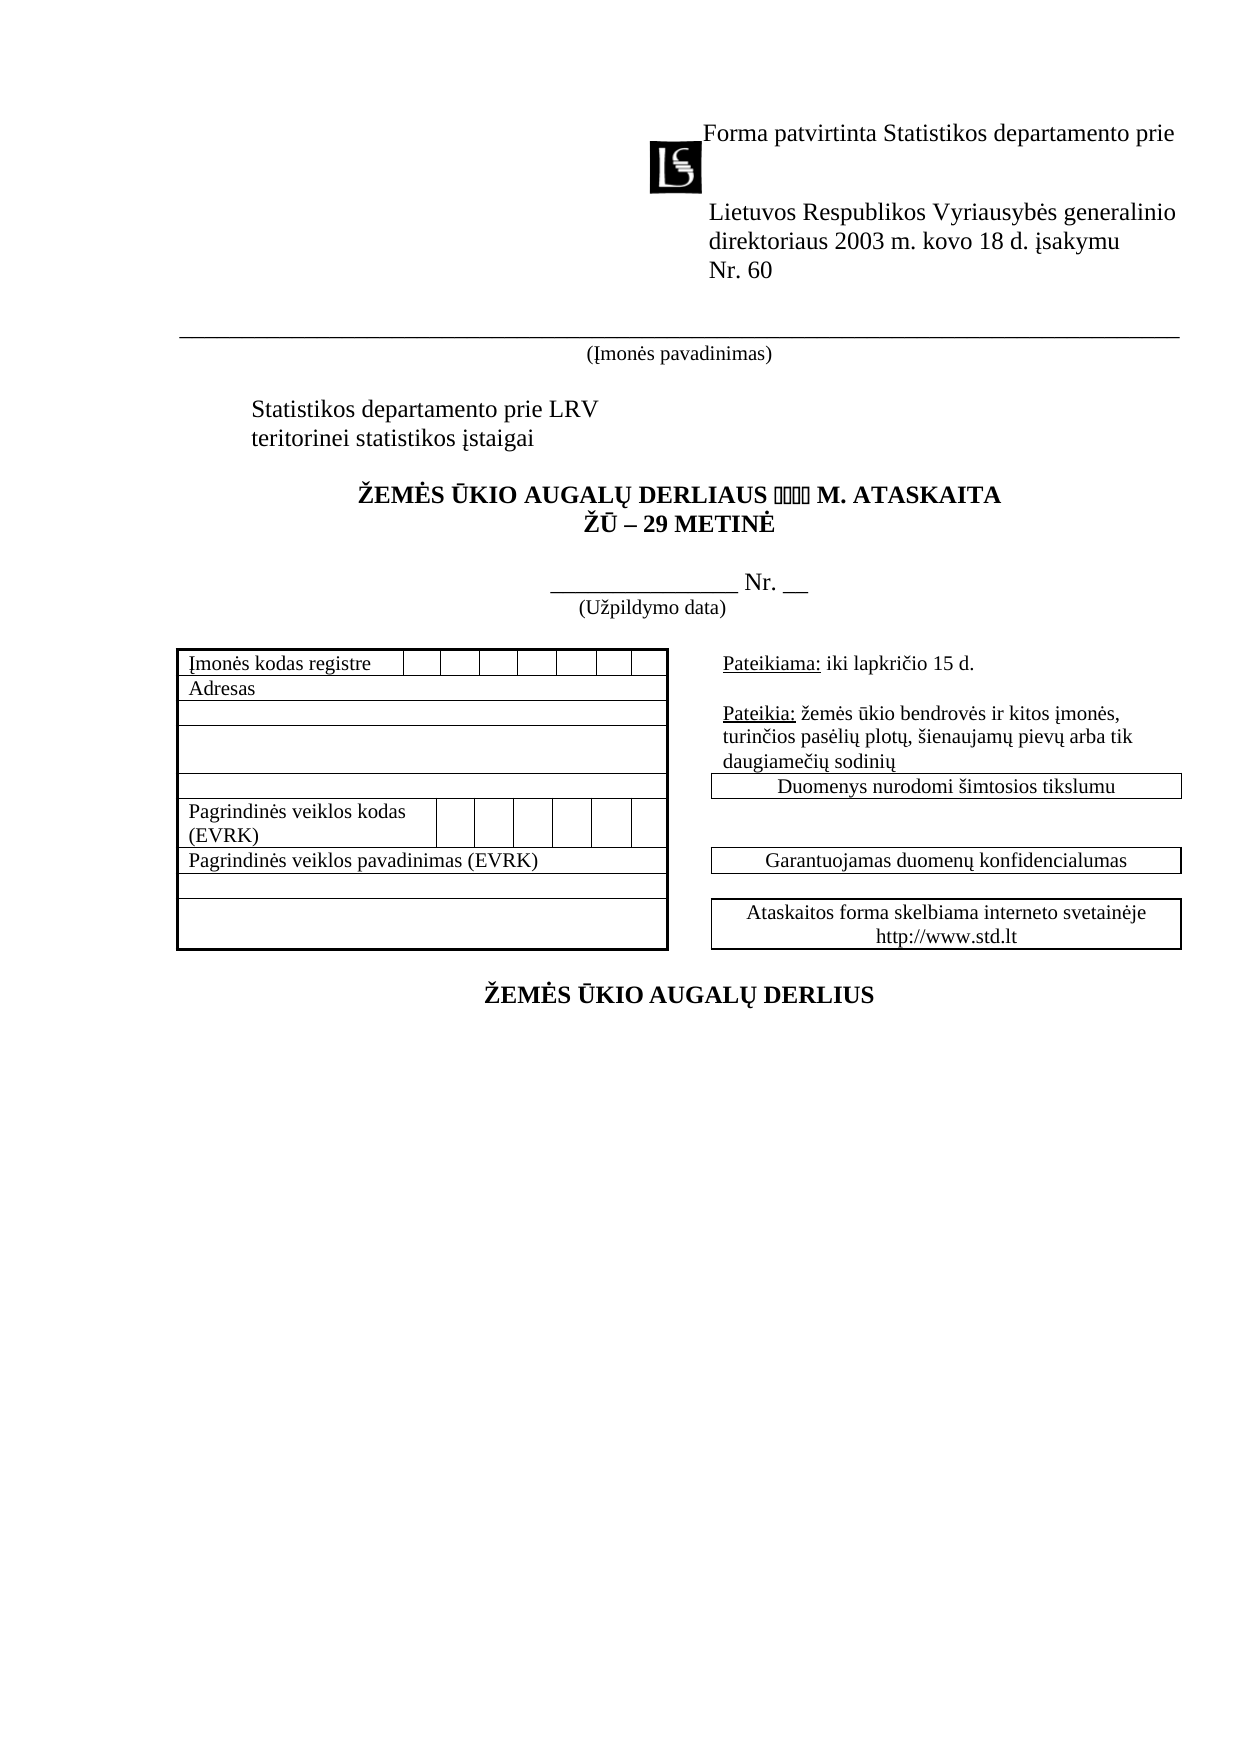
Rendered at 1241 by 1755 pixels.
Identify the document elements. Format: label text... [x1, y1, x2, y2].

table_cell [669, 873, 711, 898]
text ________________________________________________________________________________ [177, 312, 1181, 341]
table_cell [711, 874, 1181, 898]
table_cell [179, 899, 666, 948]
table_cell [711, 799, 1181, 847]
text Forma patvirtinta Statistikos departamento prie [177, 118, 1181, 197]
table_cell Pateikia: žemės ūkio bendrovės ir kitos įmonės, turinčios pasėlių plotų, šienaujamų pievų arba tik daugiamečių sodinių [711, 700, 1181, 773]
table_cell Garantuojamas duomenų konfidencialumas [712, 848, 1180, 872]
text ŽŪ – 29 metinė [177, 509, 1181, 538]
table_cell [179, 774, 666, 798]
table_cell [475, 799, 513, 847]
table_cell [553, 799, 591, 847]
table_cell [179, 874, 666, 898]
table_cell [669, 700, 711, 724]
table_cell [179, 701, 666, 724]
text _______________ Nr. __ [177, 567, 1181, 595]
table_cell Duomenys nurodomi šimtosios tikslumu [712, 774, 1181, 798]
table_cell [514, 799, 552, 847]
text teritorinei statistikos įstaigai [177, 423, 1181, 452]
table_header [518, 651, 556, 675]
table_header [404, 651, 440, 675]
table_header [441, 651, 479, 675]
text (Įmonės pavadinimas) [177, 341, 1181, 365]
text ŽEMĖS ŪKIO AUGALŲ DERLIUS [177, 980, 1181, 1008]
table_cell [437, 799, 474, 847]
table_cell Pagrindinės veiklos kodas (EVRK) [179, 799, 436, 847]
table_header [669, 648, 711, 675]
text Lietuvos Respublikos Vyriausybės generalinio [177, 197, 1181, 226]
table_cell [669, 725, 711, 773]
table_cell [669, 773, 711, 798]
table_header [597, 651, 631, 675]
table_cell [669, 675, 711, 700]
table_cell Ataskaitos forma skelbiama interneto svetainėje http://www.std.lt [712, 900, 1180, 948]
text Nr. 60 [177, 255, 1181, 284]
table_header Įmonės kodas registre [179, 651, 403, 675]
table_cell [179, 726, 666, 773]
table_header [480, 651, 517, 675]
table_cell [711, 675, 1181, 700]
table_header Pateikiama: iki lapkričio 15 d. [711, 648, 1181, 675]
table_cell Adresas [179, 676, 666, 700]
text Statistikos departamento prie LRV [177, 394, 1181, 423]
table_cell Pagrindinės veiklos pavadinimas (EVRK) [179, 848, 666, 872]
text (Užpildymo data) [177, 595, 1181, 619]
table_cell [632, 799, 666, 847]
table_header [557, 651, 596, 675]
text žemės ūkio augalų derliaus  m. ataskaita [177, 480, 1181, 509]
text direktoriaus 2003 m. kovo 18 d. įsakymu [177, 226, 1181, 255]
table_header [632, 651, 666, 675]
table_cell [669, 798, 711, 847]
table_cell [669, 898, 711, 948]
table_cell [669, 847, 711, 872]
table_cell [592, 799, 631, 847]
